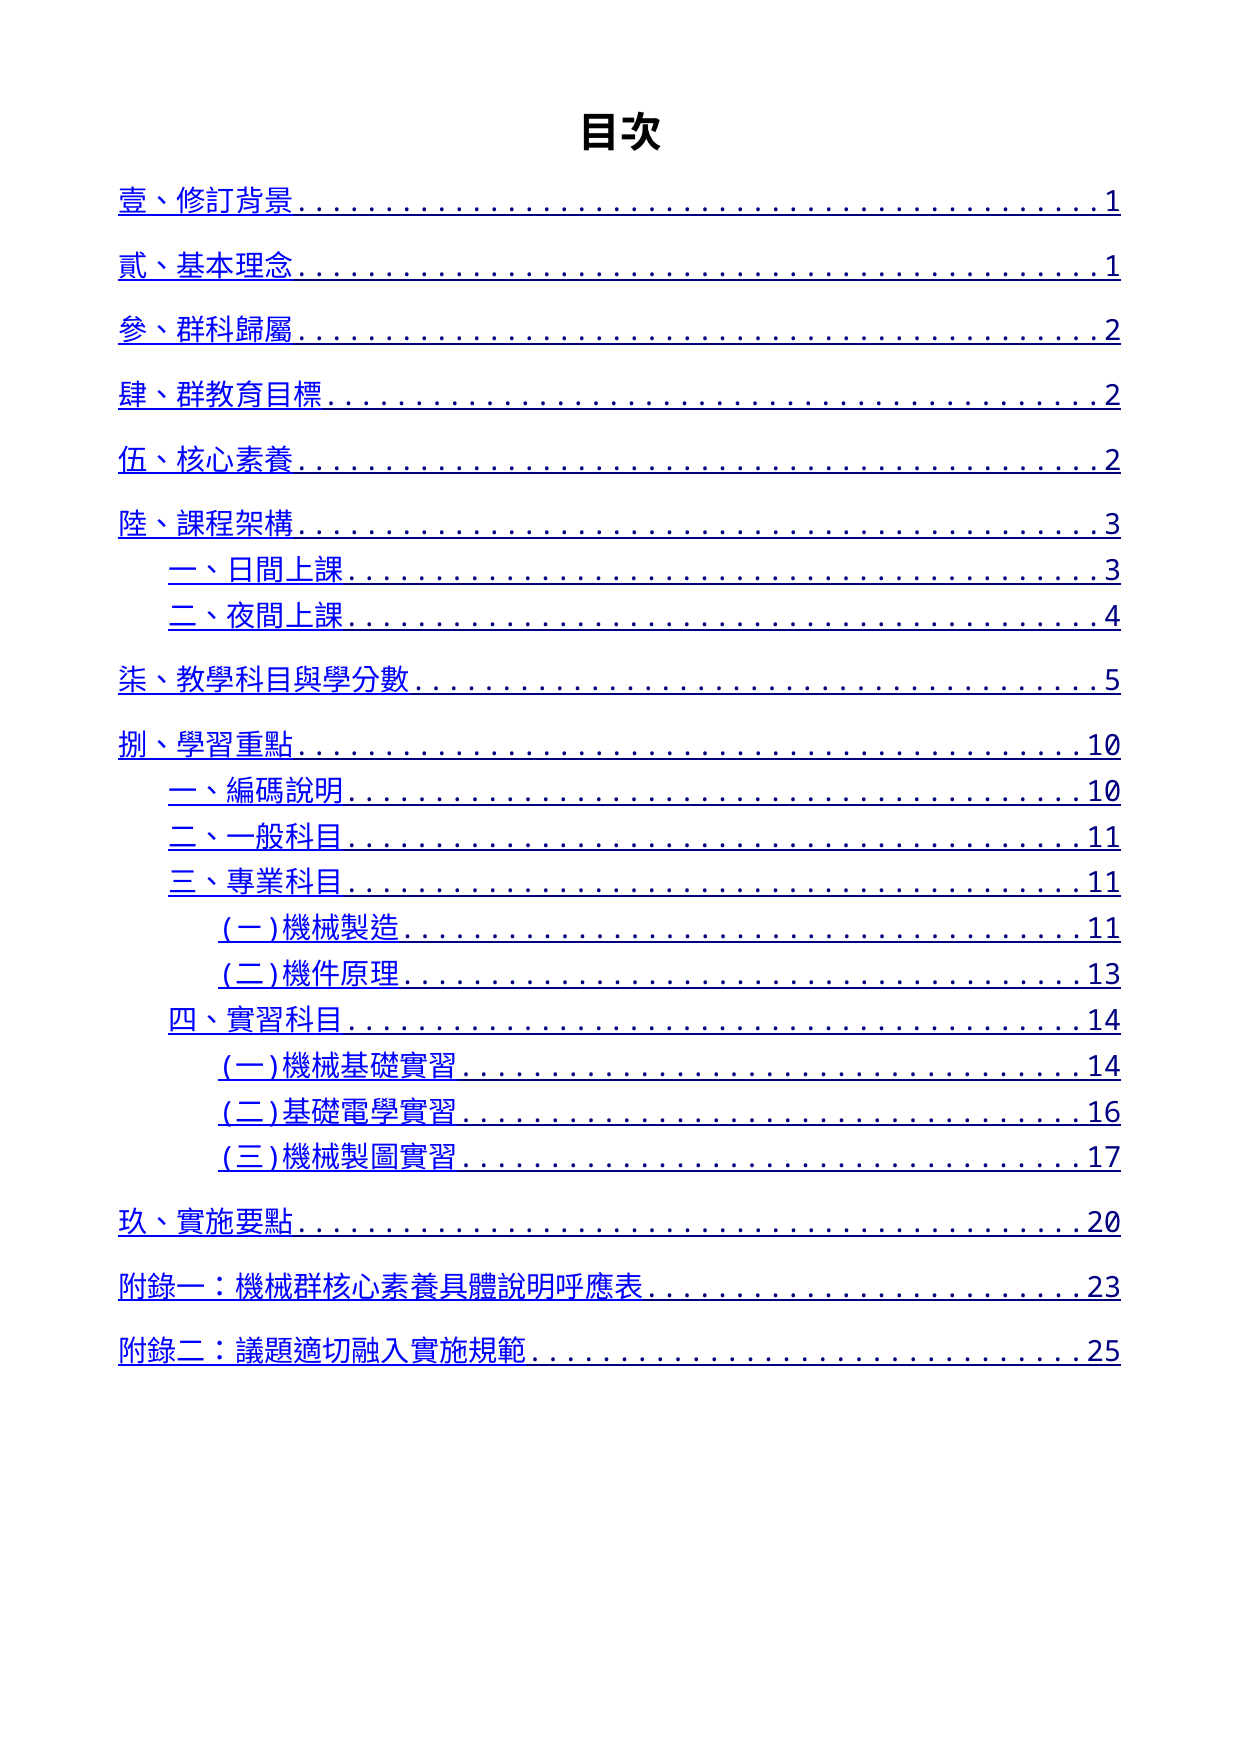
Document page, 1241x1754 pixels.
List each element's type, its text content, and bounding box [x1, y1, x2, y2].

text 二、一般科目 11 [168, 810, 1122, 856]
text (一)機械基礎實習 14 [218, 1039, 1122, 1085]
text 二、夜間上課 4 [168, 589, 1122, 635]
text 玖、實施要點 20 [118, 1196, 1122, 1242]
text 參、群科歸屬 2 [118, 304, 1122, 350]
text 陸、課程架構 3 [118, 498, 1122, 544]
text 三、專業科目 11 [168, 856, 1122, 902]
text 貳、基本理念 1 [118, 239, 1122, 285]
text (三)機械製圖實習 17 [218, 1131, 1122, 1177]
text 柒、教學科目與學分數 5 [118, 654, 1122, 700]
text 目次 [118, 110, 1122, 156]
text 附錄二：議題適切融入實施規範 25 [118, 1325, 1122, 1371]
text 附錄一：機械群核心素養具體說明呼應表 23 [118, 1260, 1122, 1306]
text 伍、核心素養 2 [118, 433, 1122, 479]
text 捌、學習重點 10 [118, 719, 1122, 764]
text 壹、修訂背景 1 [118, 175, 1122, 221]
text 四、實習科目 14 [168, 994, 1122, 1039]
text (二)機件原理 13 [218, 948, 1122, 994]
text 一、編碼說明 10 [168, 764, 1122, 810]
text 肆、群教育目標 2 [118, 369, 1122, 414]
text 一、日間上課 3 [168, 544, 1122, 589]
text (ㄧ)機械製造 11 [218, 902, 1122, 948]
text (二)基礎電學實習 16 [218, 1085, 1122, 1131]
